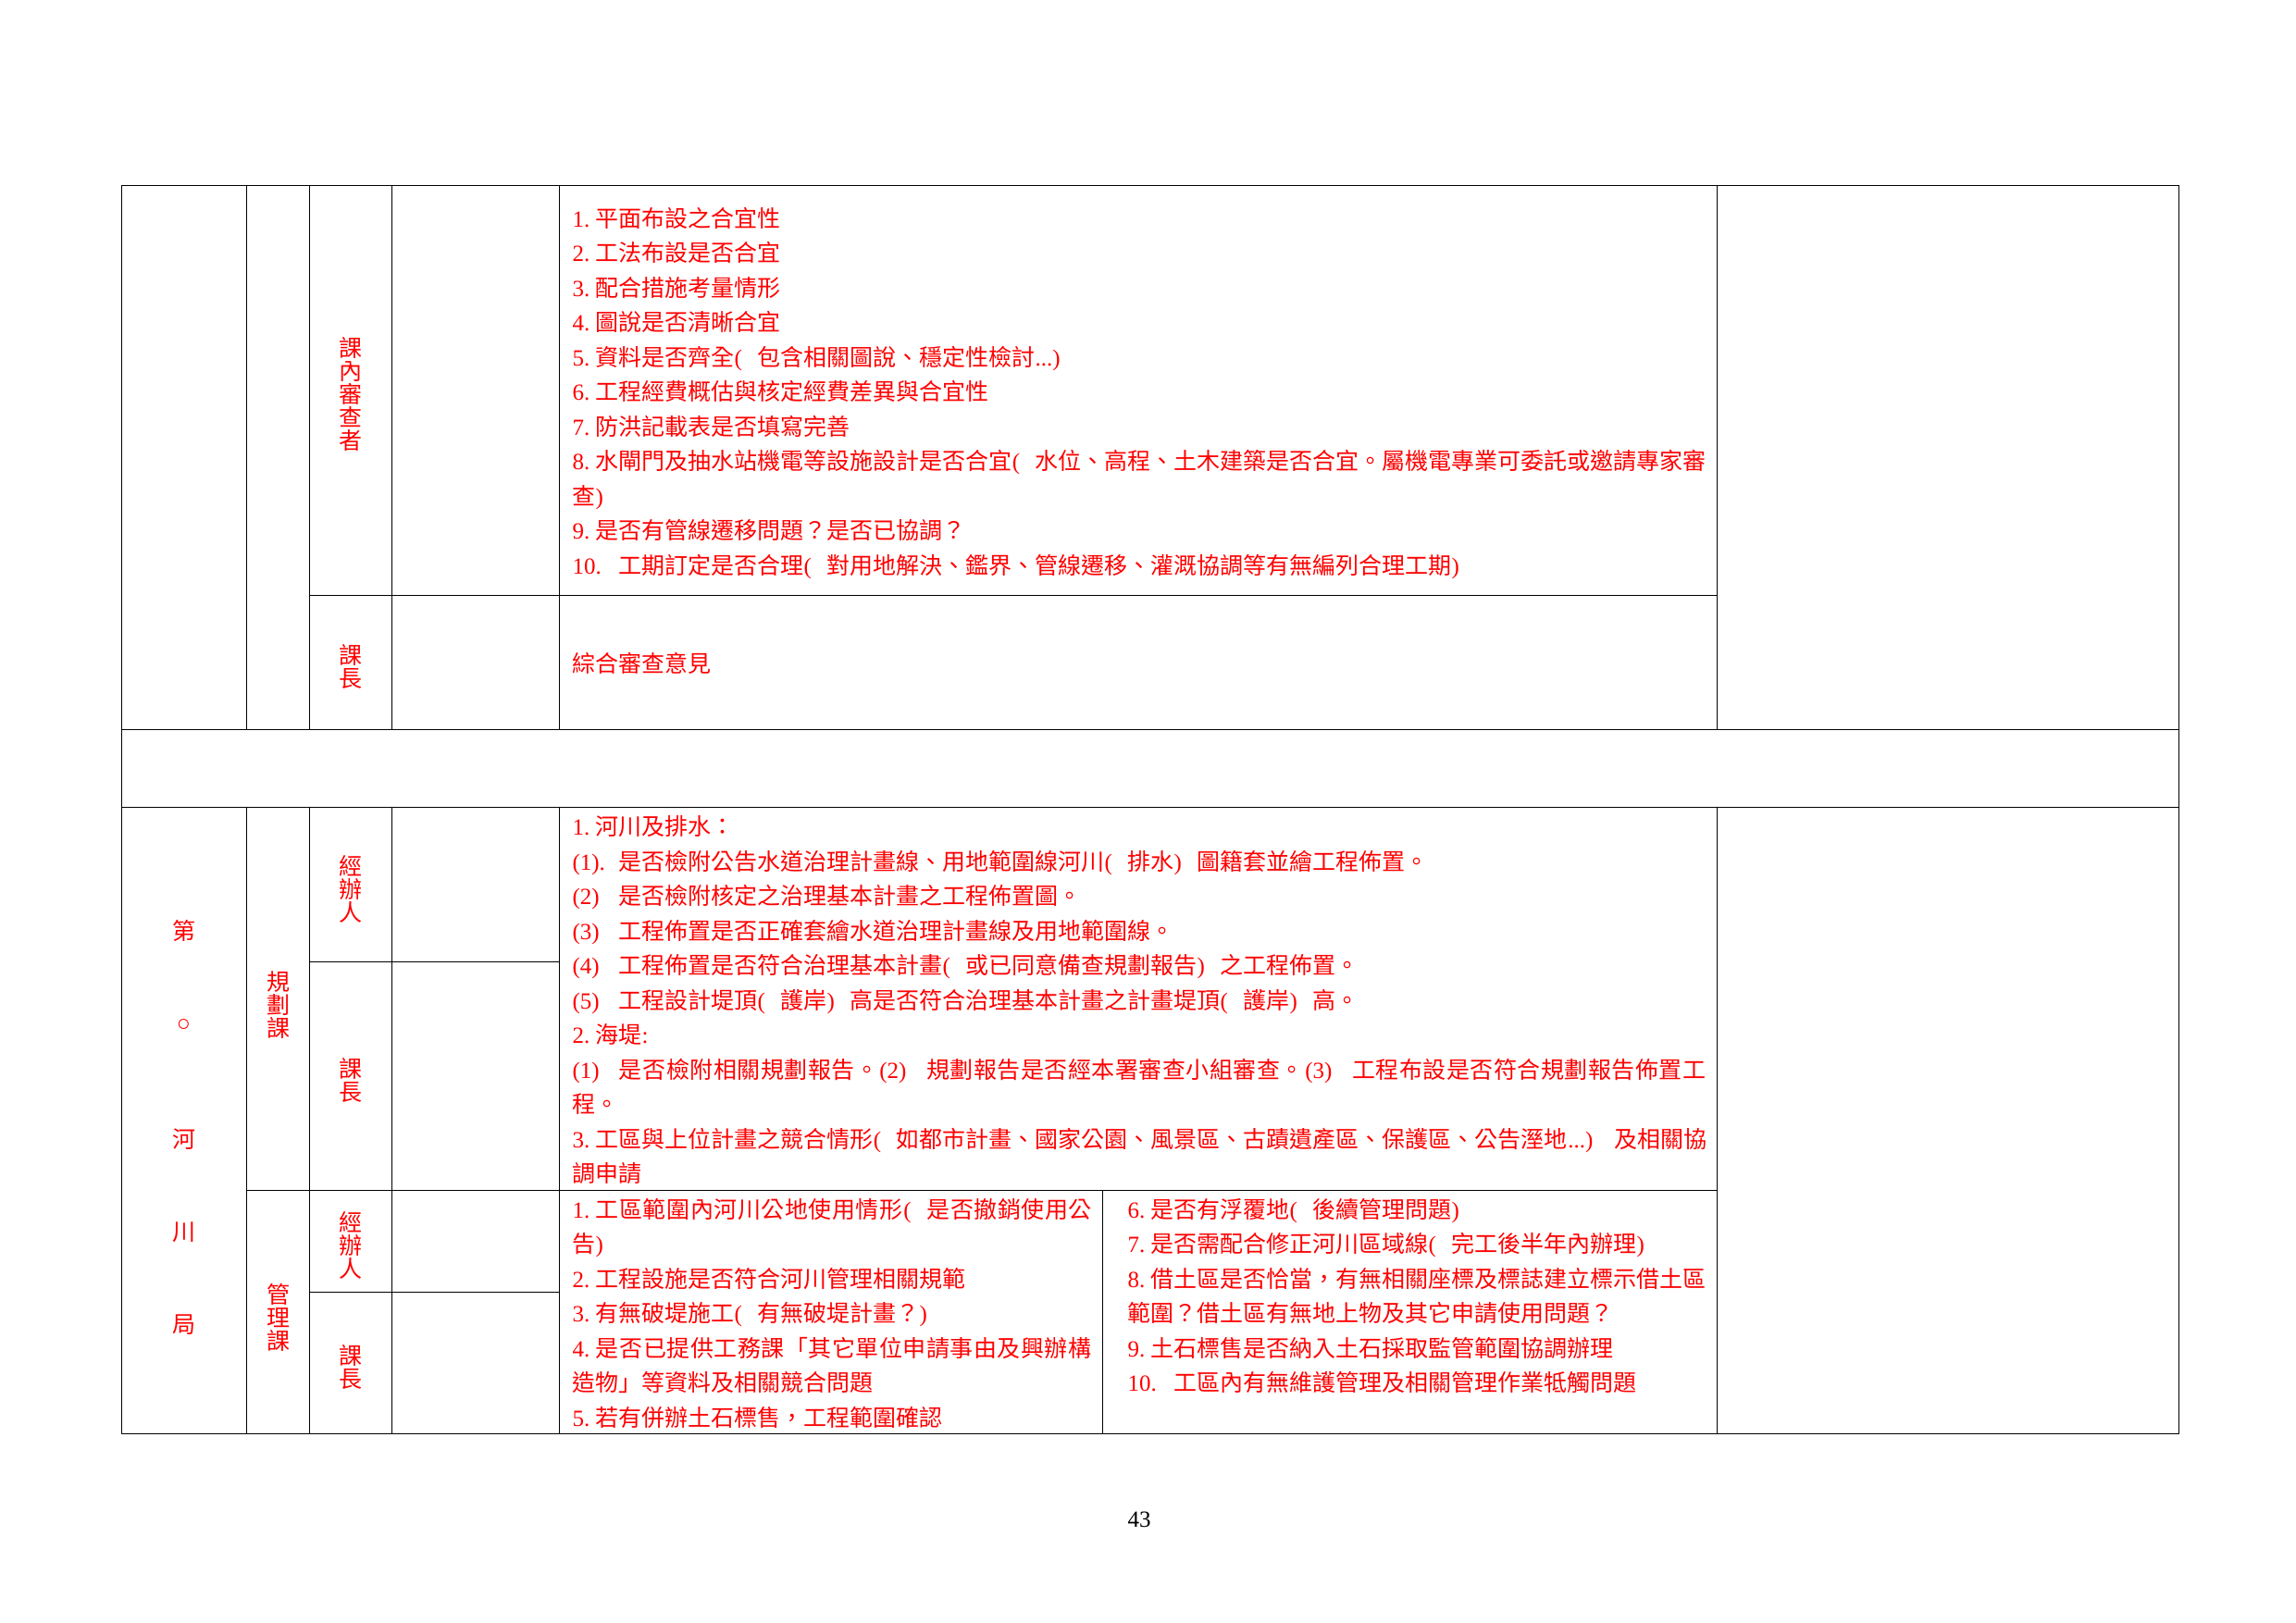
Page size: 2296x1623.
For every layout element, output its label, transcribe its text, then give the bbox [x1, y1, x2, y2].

table_cell 課長 [310, 1293, 391, 1433]
table_cell 課長 [310, 962, 391, 1190]
table_cell 第 ○ 河 川 局 [122, 808, 246, 1433]
table_cell [392, 596, 559, 729]
table_cell 課長 [310, 596, 391, 729]
table_cell [122, 186, 246, 729]
table_cell [1718, 186, 2178, 729]
table_cell [1718, 808, 2178, 1433]
table_cell 1.河川及排水： (1).是否檢附公告水道治理計畫線、用地範圍線河川(排水)圖籍套並繪工程佈置。 (2)是否檢附核定之治理基本計畫之工程佈置圖。 (3)工程佈置是否正確套繪水道治理計畫線及用地範圍線。 (4)工程佈置是否符合治理基本計畫(或已同意備查規劃報告)之工程佈置。 (5)工程設計堤頂(護岸)高是否符合治理基本計畫之計畫堤頂(護岸)高。 2.海堤: (1)是否檢附相關規劃報告。(2)規劃報告是否經本署審查小組審查。(3)工程布設是否符合規劃報告佈置工程。 3.工區與上位計畫之競合情形(如都市計畫、國家公園、風景區、古蹟遺產區、保護區、公告溼地...)及相關協調申請 [560, 808, 1717, 1190]
table_cell [247, 186, 309, 729]
table_cell 管理課 [247, 1191, 309, 1433]
table_cell 6.是否有浮覆地(後續管理問題) 7.是否需配合修正河川區域線(完工後半年內辦理) 8.借土區是否恰當，有無相關座標及標誌建立標示借土區範圍？借土區有無地上物及其它申請使用問題？ 9.土石標售是否納入土石採取監管範圍協調辦理 10.工區內有無維護管理及相關管理作業牴觸問題 [1103, 1191, 1717, 1433]
table_cell [392, 186, 559, 594]
table_cell 規劃課 [247, 808, 309, 1190]
table_cell [392, 808, 559, 961]
table_cell 經辦人 [310, 1191, 391, 1292]
table_cell 課內審查者 [310, 186, 391, 594]
table_cell [392, 1293, 559, 1433]
table_cell [392, 1191, 559, 1292]
table_cell 綜合審查意見 [560, 596, 1717, 729]
table_cell 1.平面布設之合宜性 2.工法布設是否合宜 3.配合措施考量情形 4.圖說是否清晰合宜 5.資料是否齊全(包含相關圖說、穩定性檢討...) 6.工程經費概估與核定經費差異與合宜性 7.防洪記載表是否填寫完善 8.水閘門及抽水站機電等設施設計是否合宜(水位、高程、土木建築是否合宜。屬機電專業可委託或邀請專家審查) 9.是否有管線遷移問題？是否已協調？ 10.工期訂定是否合理(對用地解決、鑑界、管線遷移、灌溉協調等有無編列合理工期) [560, 186, 1717, 594]
table_cell 經辦人 [310, 808, 391, 961]
table_cell [392, 962, 559, 1190]
table_cell [122, 730, 2178, 807]
table_cell 1.工區範圍內河川公地使用情形(是否撤銷使用公告) 2.工程設施是否符合河川管理相關規範 3.有無破堤施工(有無破堤計畫？) 4.是否已提供工務課「其它單位申請事由及興辦構造物」等資料及相關競合問題 5.若有併辦土石標售，工程範圍確認 [560, 1191, 1102, 1433]
